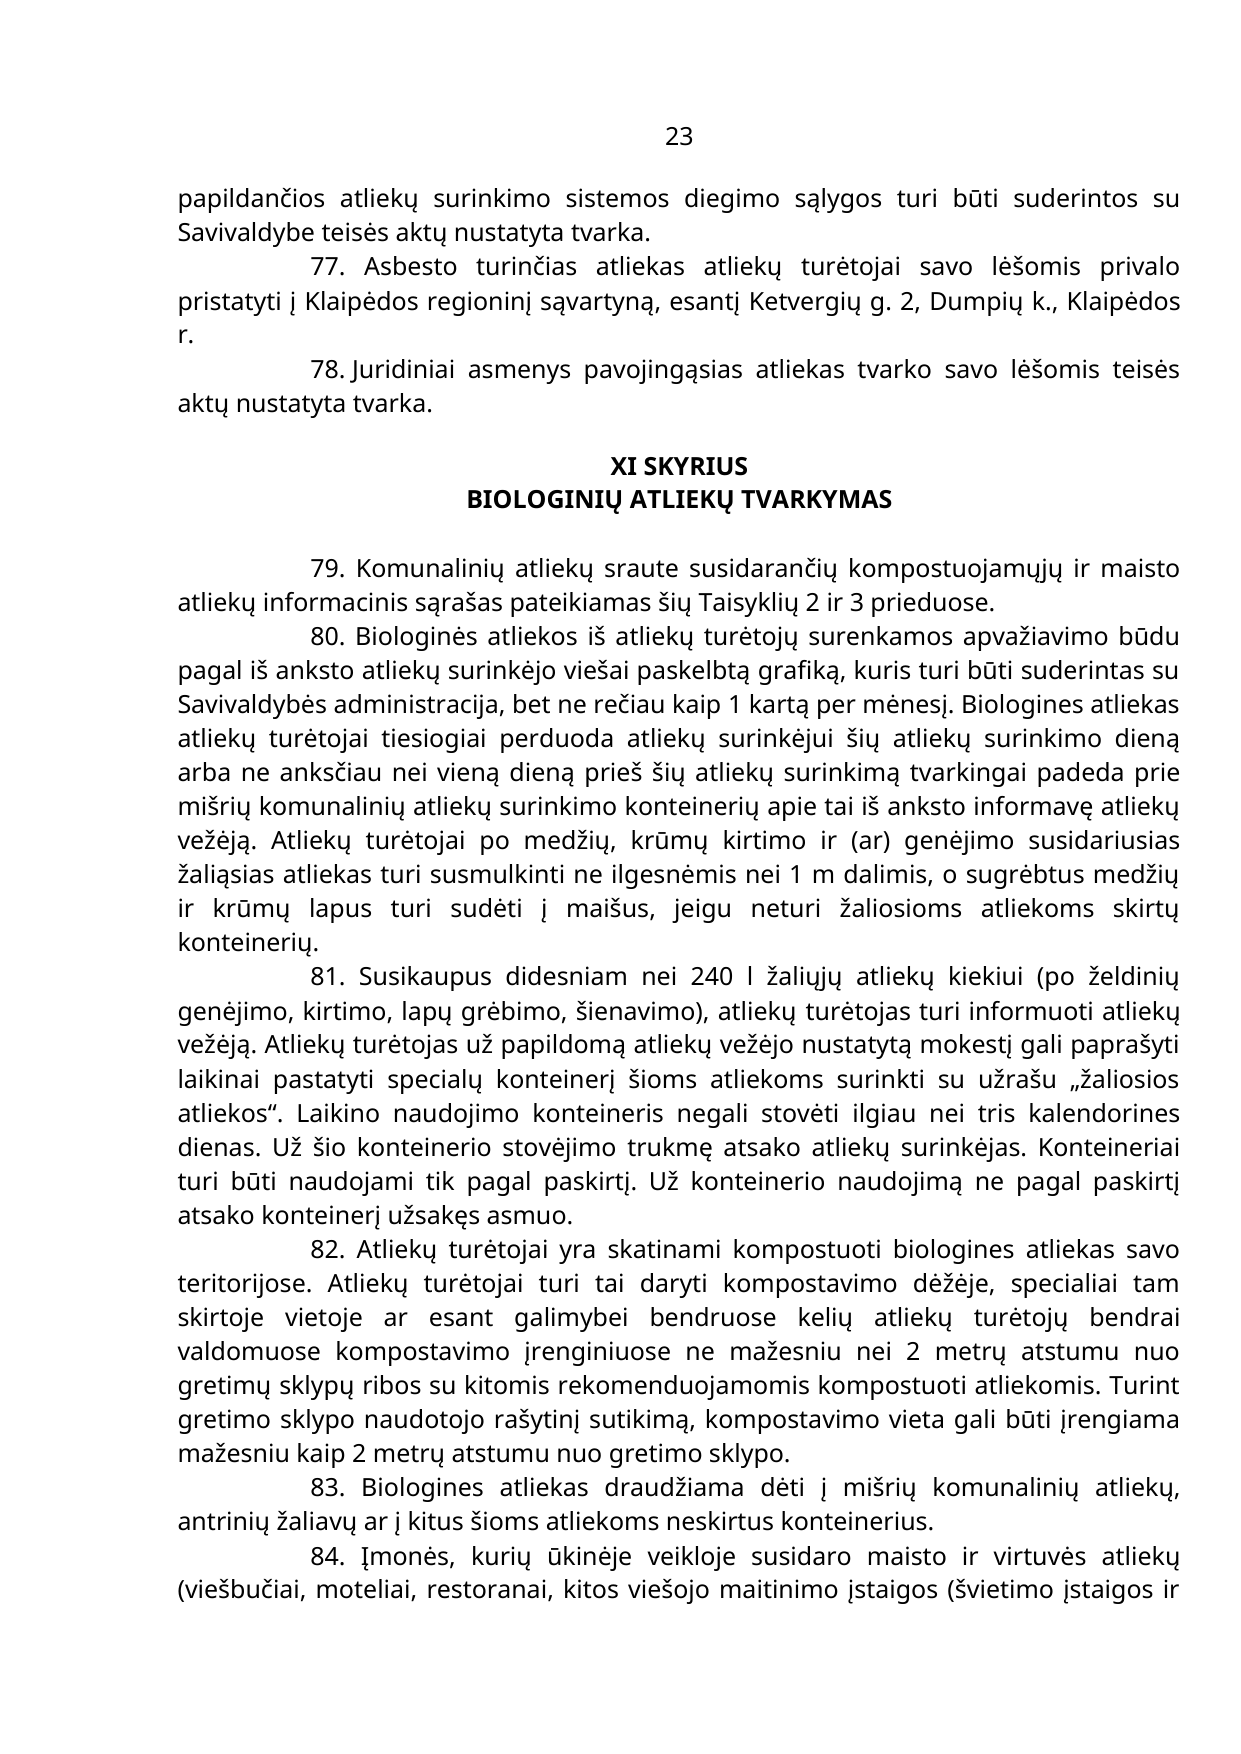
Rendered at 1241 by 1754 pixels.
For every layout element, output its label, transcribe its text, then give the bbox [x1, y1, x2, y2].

text 82. Atliekų turėtojai yra skatinami kompostuoti biologines atliekas savo teritorijose. Atliekų turėtojai turi tai daryti kompostavimo dėžėje, specialiai tam skirtoje vietoje ar esant galimybei bendruose kelių atliekų turėtojų bendrai valdomuose kompostavimo įrenginiuose ne mažesniu nei 2 metrų atstumu nuo gretimų sklypų ribos su kitomis rekomenduojamomis kompostuoti atliekomis. Turint gretimo sklypo naudotojo rašytinį sutikimą, kompostavimo vieta gali būti įrengiama mažesniu kaip 2 metrų atstumu nuo gretimo sklypo. [177, 1232, 1181, 1470]
text 80. Biologinės atliekos iš atliekų turėtojų surenkamos apvažiavimo būdu pagal iš anksto atliekų surinkėjo viešai paskelbtą grafiką, kuris turi būti suderintas su Savivaldybės administracija, bet ne rečiau kaip 1 kartą per mėnesį. Biologines atliekas atliekų turėtojai tiesiogiai perduoda atliekų surinkėjui šių atliekų surinkimo dieną arba ne anksčiau nei vieną dieną prieš šių atliekų surinkimą tvarkingai padeda prie mišrių komunalinių atliekų surinkimo konteinerių apie tai iš anksto informavę atliekų vežėją. Atliekų turėtojai po medžių, krūmų kirtimo ir (ar) genėjimo susidariusias žaliąsias atliekas turi susmulkinti ne ilgesnėmis nei 1 m dalimis, o sugrėbtus medžių ir krūmų lapus turi sudėti į maišus, jeigu neturi žaliosioms atliekoms skirtų konteinerių. [177, 618, 1181, 959]
text 84. Įmonės, kurių ūkinėje veikloje susidaro maisto ir virtuvės atliekų (viešbučiai, moteliai, restoranai, kitos viešojo maitinimo įstaigos (švietimo įstaigos ir [177, 1538, 1181, 1606]
text 83. Biologines atliekas draudžiama dėti į mišrių komunalinių atliekų, antrinių žaliavų ar į kitus šioms atliekoms neskirtus konteinerius. [177, 1470, 1181, 1538]
text XI SKYRIUS [177, 448, 1181, 482]
text 78. Juridiniai asmenys pavojingąsias atliekas tvarko savo lėšomis teisės aktų nustatyta tvarka. [177, 351, 1181, 419]
text 77. Asbesto turinčias atliekas atliekų turėtojai savo lėšomis privalo pristatyti į Klaipėdos regioninį sąvartyną, esantį Ketvergių g. 2, Dumpių k., Klaipėdos r. [177, 249, 1181, 351]
text 79. Komunalinių atliekų sraute susidarančių kompostuojamųjų ir maisto atliekų informacinis sąrašas pateikiamas šių Taisyklių 2 ir 3 prieduose. [177, 550, 1181, 618]
text 81. Susikaupus didesniam nei 240 l žaliųjų atliekų kiekiui (po želdinių genėjimo, kirtimo, lapų grėbimo, šienavimo), atliekų turėtojas turi informuoti atliekų vežėją. Atliekų turėtojas už papildomą atliekų vežėjo nustatytą mokestį gali paprašyti laikinai pastatyti specialų konteinerį šioms atliekoms surinkti su užrašu „žaliosios atliekos“. Laikino naudojimo konteineris negali stovėti ilgiau nei tris kalendorines dienas. Už šio konteinerio stovėjimo trukmę atsako atliekų surinkėjas. Konteineriai turi būti naudojami tik pagal paskirtį. Už konteinerio naudojimą ne pagal paskirtį atsako konteinerį užsakęs asmuo. [177, 959, 1181, 1232]
text BIOLOGINIŲ ATLIEKŲ TVARKYMAS [177, 482, 1181, 516]
text papildančios atliekų surinkimo sistemos diegimo sąlygos turi būti suderintos su Savivaldybe teisės aktų nustatyta tvarka. [177, 181, 1181, 249]
